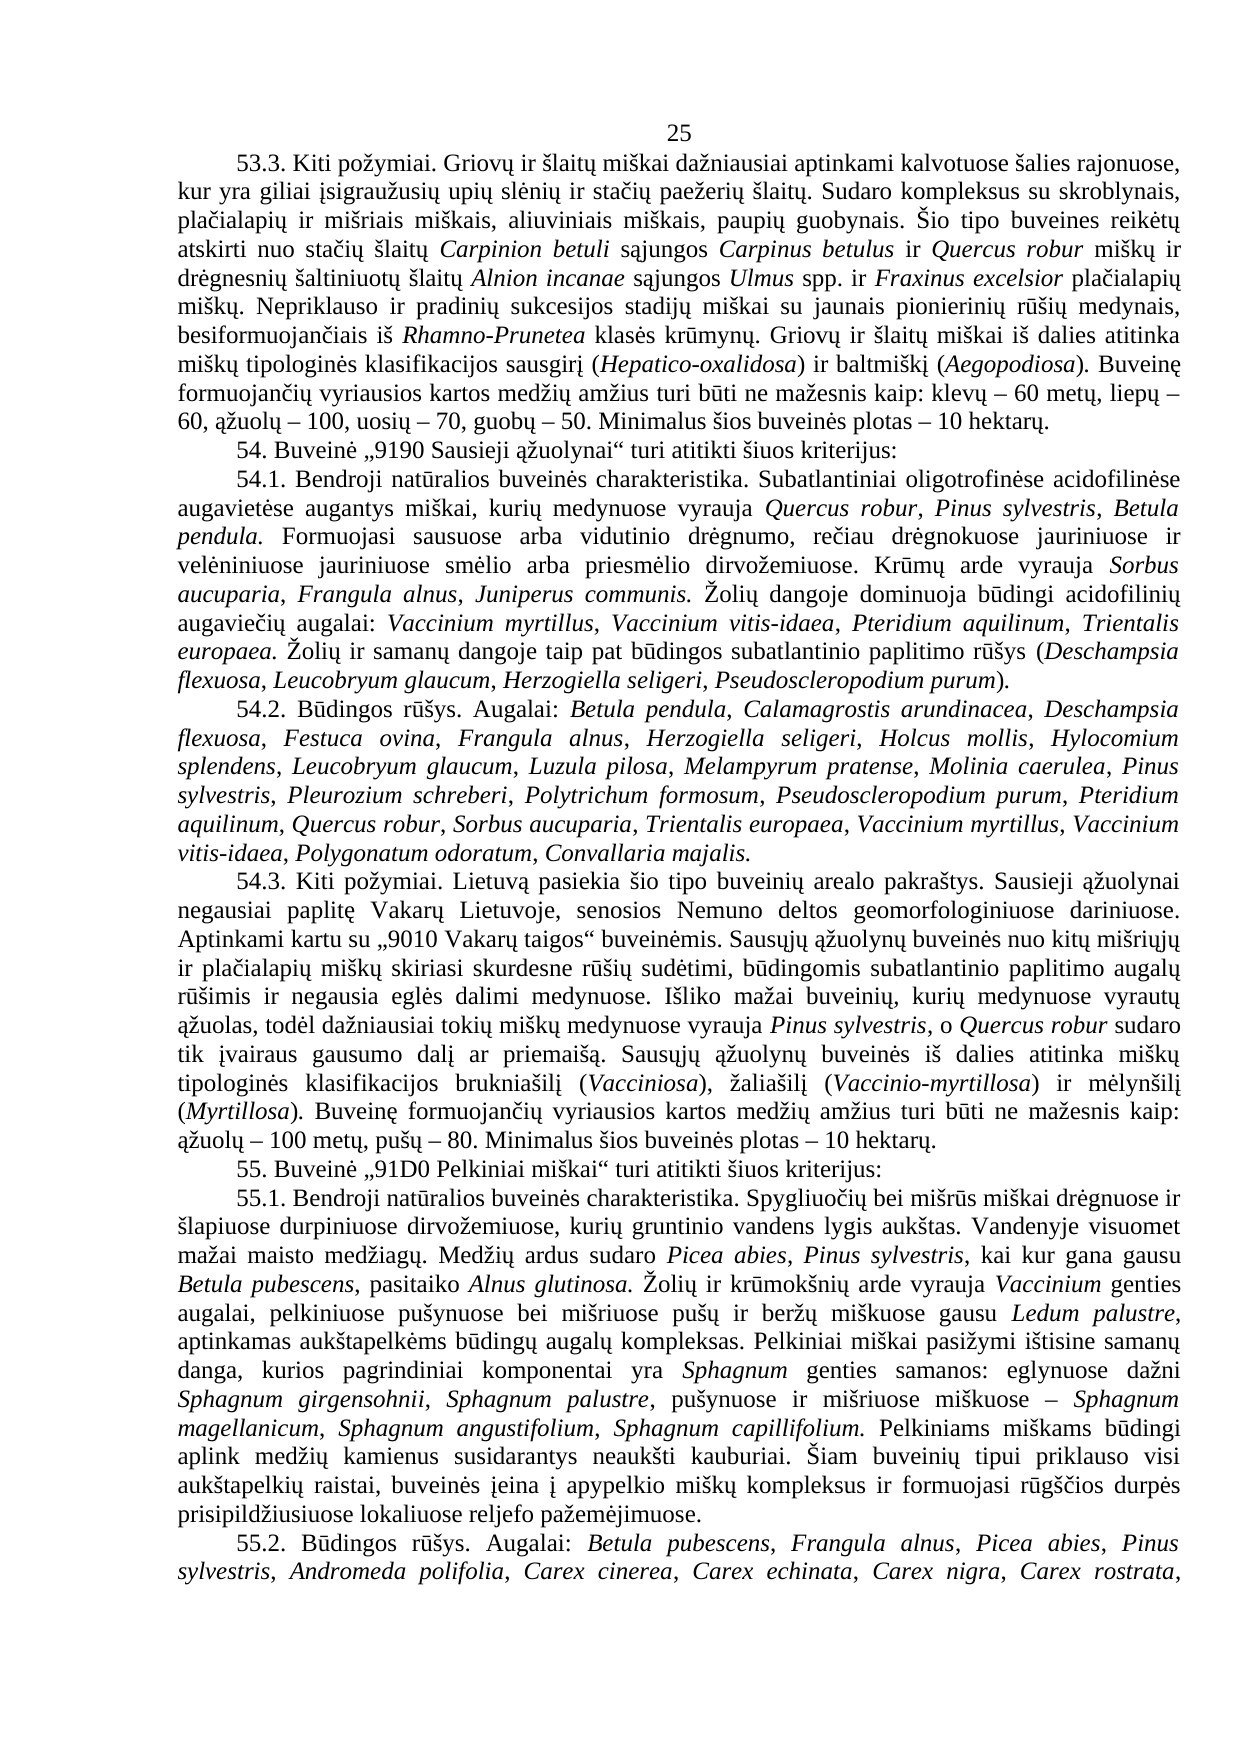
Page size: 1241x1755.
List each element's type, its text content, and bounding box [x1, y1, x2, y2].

text 54. Buveinė „9190 Sausieji ąžuolynai“ turi atitikti šiuos kriterijus: [177, 435, 1181, 464]
text 53.3. Kiti požymiai. Griovų ir šlaitų miškai dažniausiai aptinkami kalvotuose šalies rajonuose, kur yra giliai įsigraužusių upių slėnių ir stačių paežerių šlaitų. Sudaro kompleksus su skroblynais, plačialapių ir mišriais miškais, aliuviniais miškais, paupių guobynais. Šio tipo buveines reikėtų atskirti nuo stačių šlaitų Carpinion betuli sąjungos Carpinus betulus ir Quercus robur miškų ir drėgnesnių šaltiniuotų šlaitų Alnion incanae sąjungos Ulmus spp. ir Fraxinus excelsior plačialapių miškų. Nepriklauso ir pradinių sukcesijos stadijų miškai su jaunais pionierinių rūšių medynais, besiformuojančiais iš Rhamno-Prunetea klasės krūmynų. Griovų ir šlaitų miškai iš dalies atitinka miškų tipologinės klasifikacijos sausgirį (Hepatico-oxalidosa) ir baltmiškį (Aegopodiosa). Buveinę formuojančių vyriausios kartos medžių amžius turi būti ne mažesnis kaip: klevų – 60 metų, liepų – 60, ąžuolų – 100, uosių – 70, guobų – 50. Minimalus šios buveinės plotas – 10 hektarų. [177, 148, 1181, 435]
text 55. Buveinė „91D0 Pelkiniai miškai“ turi atitikti šiuos kriterijus: [177, 1154, 1181, 1183]
text 54.3. Kiti požymiai. Lietuvą pasiekia šio tipo buveinių arealo pakraštys. Sausieji ąžuolynai negausiai paplitę Vakarų Lietuvoje, senosios Nemuno deltos geomorfologiniuose dariniuose. Aptinkami kartu su „9010 Vakarų taigos“ buveinėmis. Sausųjų ąžuolynų buveinės nuo kitų mišriųjų ir plačialapių miškų skiriasi skurdesne rūšių sudėtimi, būdingomis subatlantinio paplitimo augalų rūšimis ir negausia eglės dalimi medynuose. Išliko mažai buveinių, kurių medynuose vyrautų ąžuolas, todėl dažniausiai tokių miškų medynuose vyrauja Pinus sylvestris, o Quercus robur sudaro tik įvairaus gausumo dalį ar priemaišą. Sausųjų ąžuolynų buveinės iš dalies atitinka miškų tipologinės klasifikacijos brukniašilį (Vacciniosa), žaliašilį (Vaccinio-myrtillosa) ir mėlynšilį (Myrtillosa). Buveinę formuojančių vyriausios kartos medžių amžius turi būti ne mažesnis kaip: ąžuolų – 100 metų, pušų – 80. Minimalus šios buveinės plotas – 10 hektarų. [177, 866, 1181, 1154]
text 54.2. Būdingos rūšys. Augalai: Betula pendula, Calamagrostis arundinacea, Deschampsia flexuosa, Festuca ovina, Frangula alnus, Herzogiella seligeri, Holcus mollis, Hylocomium splendens, Leucobryum glaucum, Luzula pilosa, Melampyrum pratense, Molinia caerulea, Pinus sylvestris, Pleurozium schreberi, Polytrichum formosum, Pseudoscleropodium purum, Pteridium aquilinum, Quercus robur, Sorbus aucuparia, Trientalis europaea, Vaccinium myrtillus, Vaccinium vitis-idaea, Polygonatum odoratum, Convallaria majalis. [177, 694, 1181, 866]
text 54.1. Bendroji natūralios buveinės charakteristika. Subatlantiniai oligotrofinėse acidofilinėse augavietėse augantys miškai, kurių medynuose vyrauja Quercus robur, Pinus sylvestris, Betula pendula. Formuojasi sausuose arba vidutinio drėgnumo, rečiau drėgnokuose jauriniuose ir velėniniuose jauriniuose smėlio arba priesmėlio dirvožemiuose. Krūmų arde vyrauja Sorbus aucuparia, Frangula alnus, Juniperus communis. Žolių dangoje dominuoja būdingi acidofilinių augaviečių augalai: Vaccinium myrtillus, Vaccinium vitis-idaea, Pteridium aquilinum, Trientalis europaea. Žolių ir samanų dangoje taip pat būdingos subatlantinio paplitimo rūšys (Deschampsia flexuosa, Leucobryum glaucum, Herzogiella seligeri, Pseudoscleropodium purum). [177, 464, 1181, 694]
text 55.2. Būdingos rūšys. Augalai: Betula pubescens, Frangula alnus, Picea abies, Pinus sylvestris, Andromeda polifolia, Carex cinerea, Carex echinata, Carex nigra, Carex rostrata, [177, 1528, 1181, 1585]
text 55.1. Bendroji natūralios buveinės charakteristika. Spygliuočių bei mišrūs miškai drėgnuose ir šlapiuose durpiniuose dirvožemiuose, kurių gruntinio vandens lygis aukštas. Vandenyje visuomet mažai maisto medžiagų. Medžių ardus sudaro Picea abies, Pinus sylvestris, kai kur gana gausu Betula pubescens, pasitaiko Alnus glutinosa. Žolių ir krūmokšnių arde vyrauja Vaccinium genties augalai, pelkiniuose pušynuose bei mišriuose pušų ir beržų miškuose gausu Ledum palustre, aptinkamas aukštapelkėms būdingų augalų kompleksas. Pelkiniai miškai pasižymi ištisine samanų danga, kurios pagrindiniai komponentai yra Sphagnum genties samanos: eglynuose dažni Sphagnum girgensohnii, Sphagnum palustre, pušynuose ir mišriuose miškuose – Sphagnum magellanicum, Sphagnum angustifolium, Sphagnum capillifolium. Pelkiniams miškams būdingi aplink medžių kamienus susidarantys neaukšti kauburiai. Šiam buveinių tipui priklauso visi aukštapelkių raistai, buveinės įeina į apypelkio miškų kompleksus ir formuojasi rūgščios durpės prisipildžiusiuose lokaliuose reljefo pažemėjimuose. [177, 1183, 1181, 1528]
